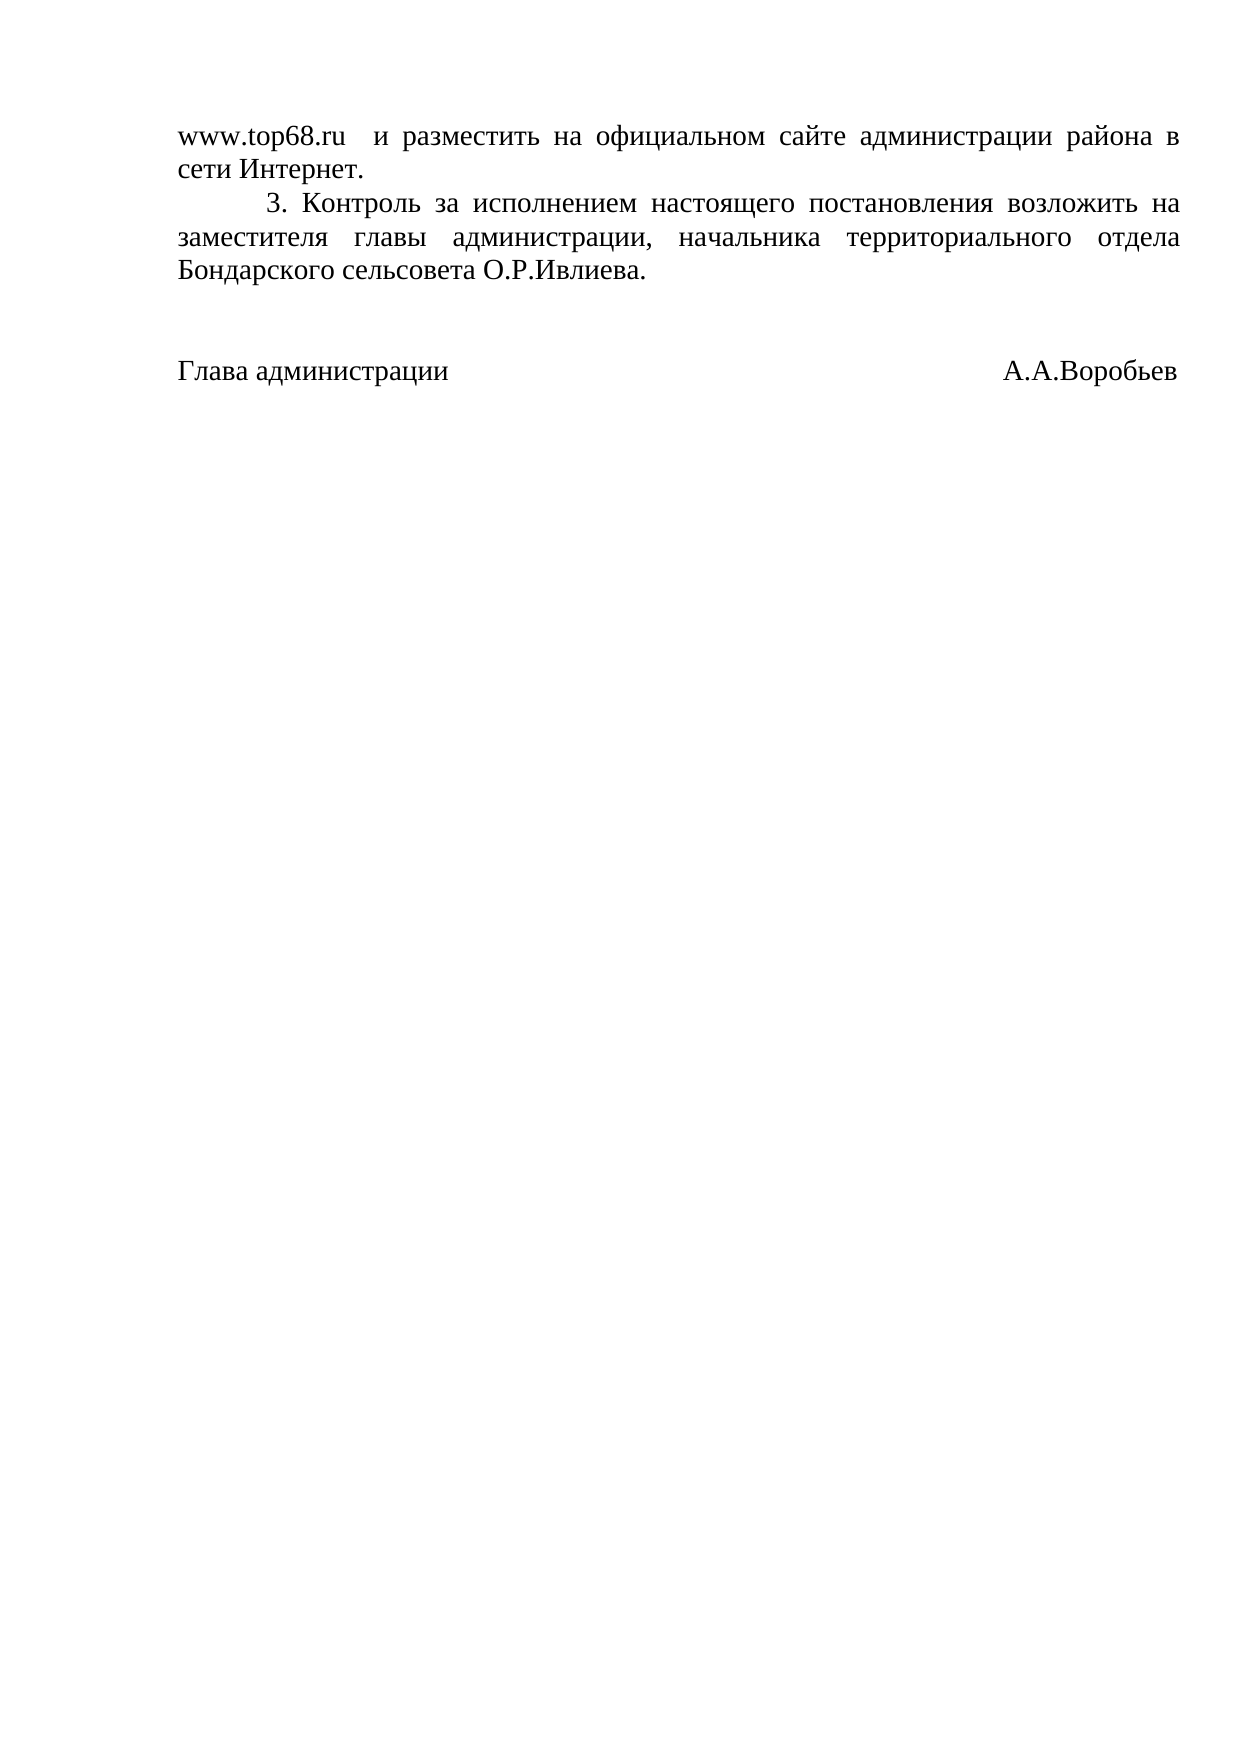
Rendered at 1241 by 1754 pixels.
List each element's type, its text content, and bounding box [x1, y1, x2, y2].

text Глава администрации А.А.Воробьев [177, 353, 1181, 386]
text 3. Контроль за исполнением настоящего постановления возложить на заместителя главы администрации, начальника территориального отдела Бондарского сельсовета О.Р.Ивлиева. [177, 185, 1181, 286]
text www.top68.ru и разместить на официальном сайте администрации района в сети Интернет. [177, 118, 1181, 185]
